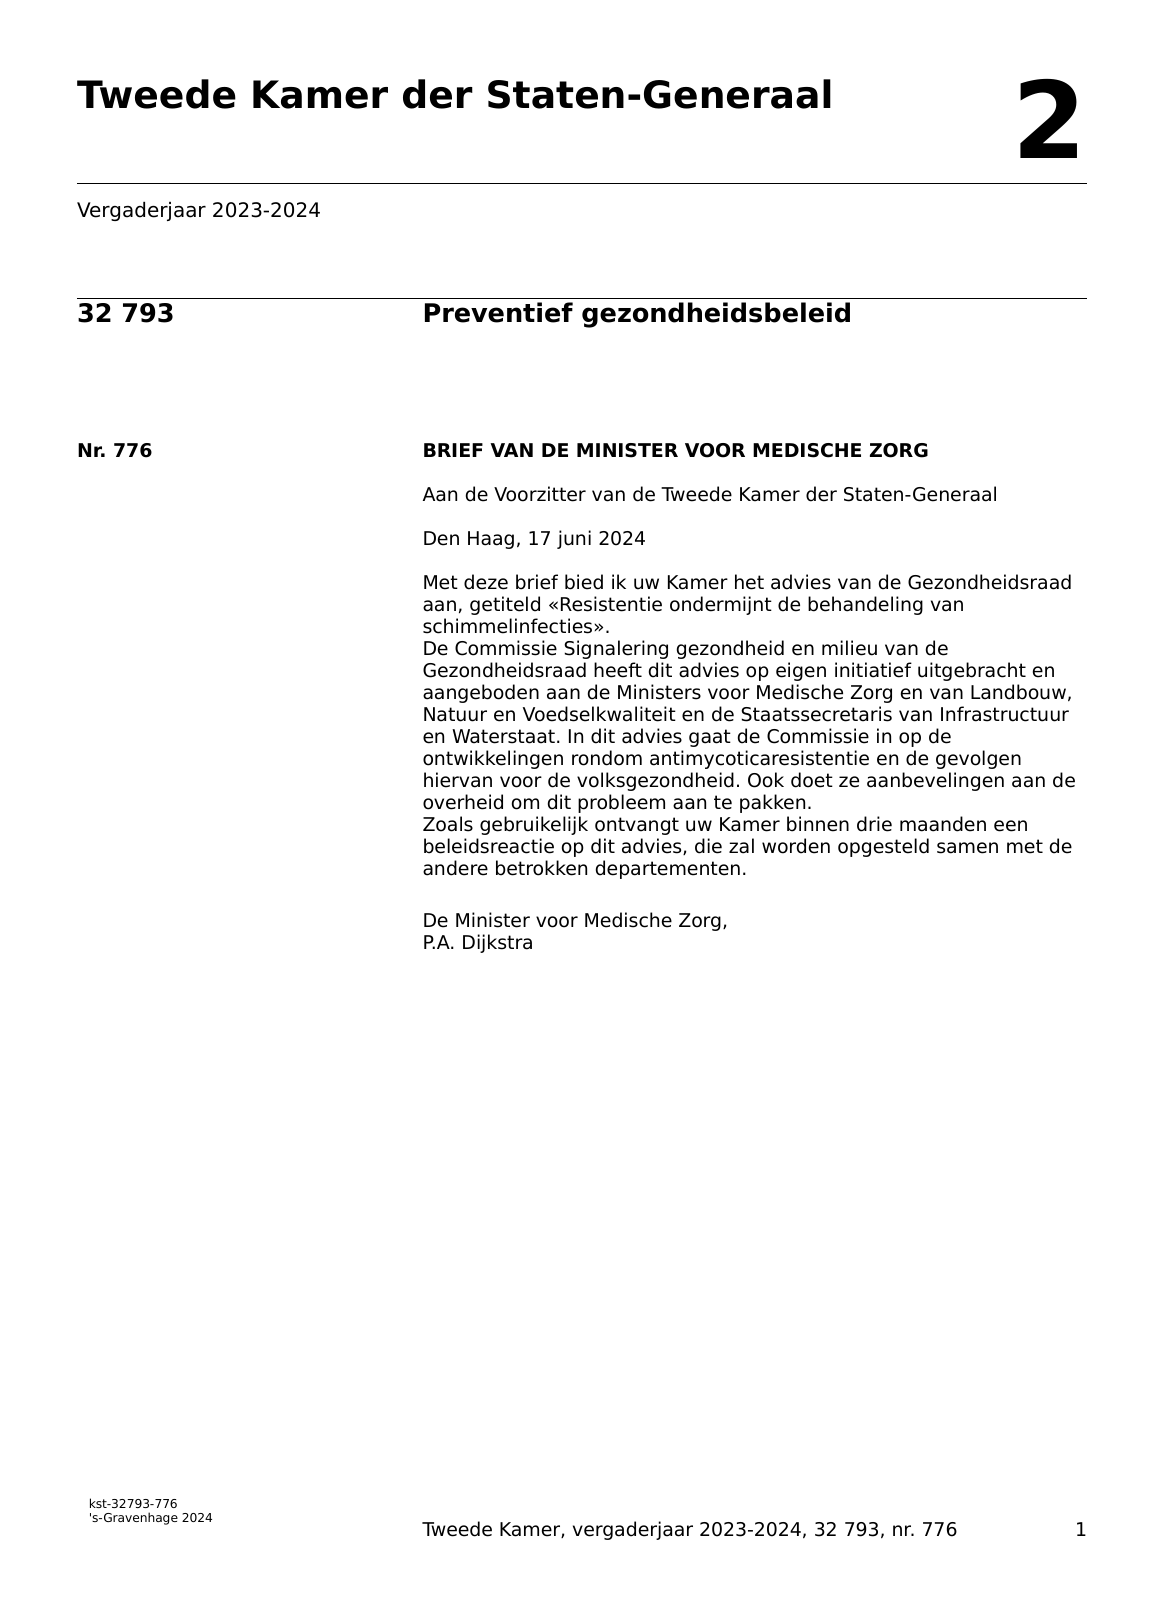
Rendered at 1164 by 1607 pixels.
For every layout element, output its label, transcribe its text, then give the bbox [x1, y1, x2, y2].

text kst-32793-776 [88, 1497, 323, 1511]
text Den Haag, 17 juni 2024 [422, 528, 1087, 550]
text Aan de Voorzitter van de Tweede Kamer der Staten-Generaal [422, 484, 1087, 506]
text De Minister voor Medische Zorg, P.A. Dijkstra [422, 910, 1087, 954]
subtitle 32 793 Preventief gezondheidsbeleid [77, 299, 1087, 329]
text 's-Gravenhage 2024 [88, 1511, 323, 1525]
text De Commissie Signalering gezondheid en milieu van de Gezondheidsraad heeft dit advies op eigen initiatief uitgebracht en aangeboden aan de Ministers voor Medische Zorg en van Landbouw, Natuur en Voedselkwaliteit en de Staatssecretaris van Infrastructuur en Waterstaat. In dit advies gaat de Commissie in op de ontwikkelingen rondom antimycoticaresistentie en de gevolgen hiervan voor de volksgezondheid. Ook doet ze aanbevelingen aan de overheid om dit probleem aan te pakken. [422, 638, 1087, 814]
table_header 2 [886, 59, 1087, 183]
table_header Tweede Kamer der Staten-Generaal [77, 59, 886, 183]
subtitle Nr. 776 BRIEF VAN DE MINISTER VOOR MEDISCHE ZORG [77, 440, 1087, 462]
table_cell Vergaderjaar 2023-2024 [77, 184, 1087, 298]
text Met deze brief bied ik uw Kamer het advies van de Gezondheidsraad aan, getiteld «Resistentie ondermijnt de behandeling van schimmelinfecties». [422, 572, 1087, 638]
text Zoals gebruikelijk ontvangt uw Kamer binnen drie maanden een beleidsreactie op dit advies, die zal worden opgesteld samen met de andere betrokken departementen. [422, 814, 1087, 880]
